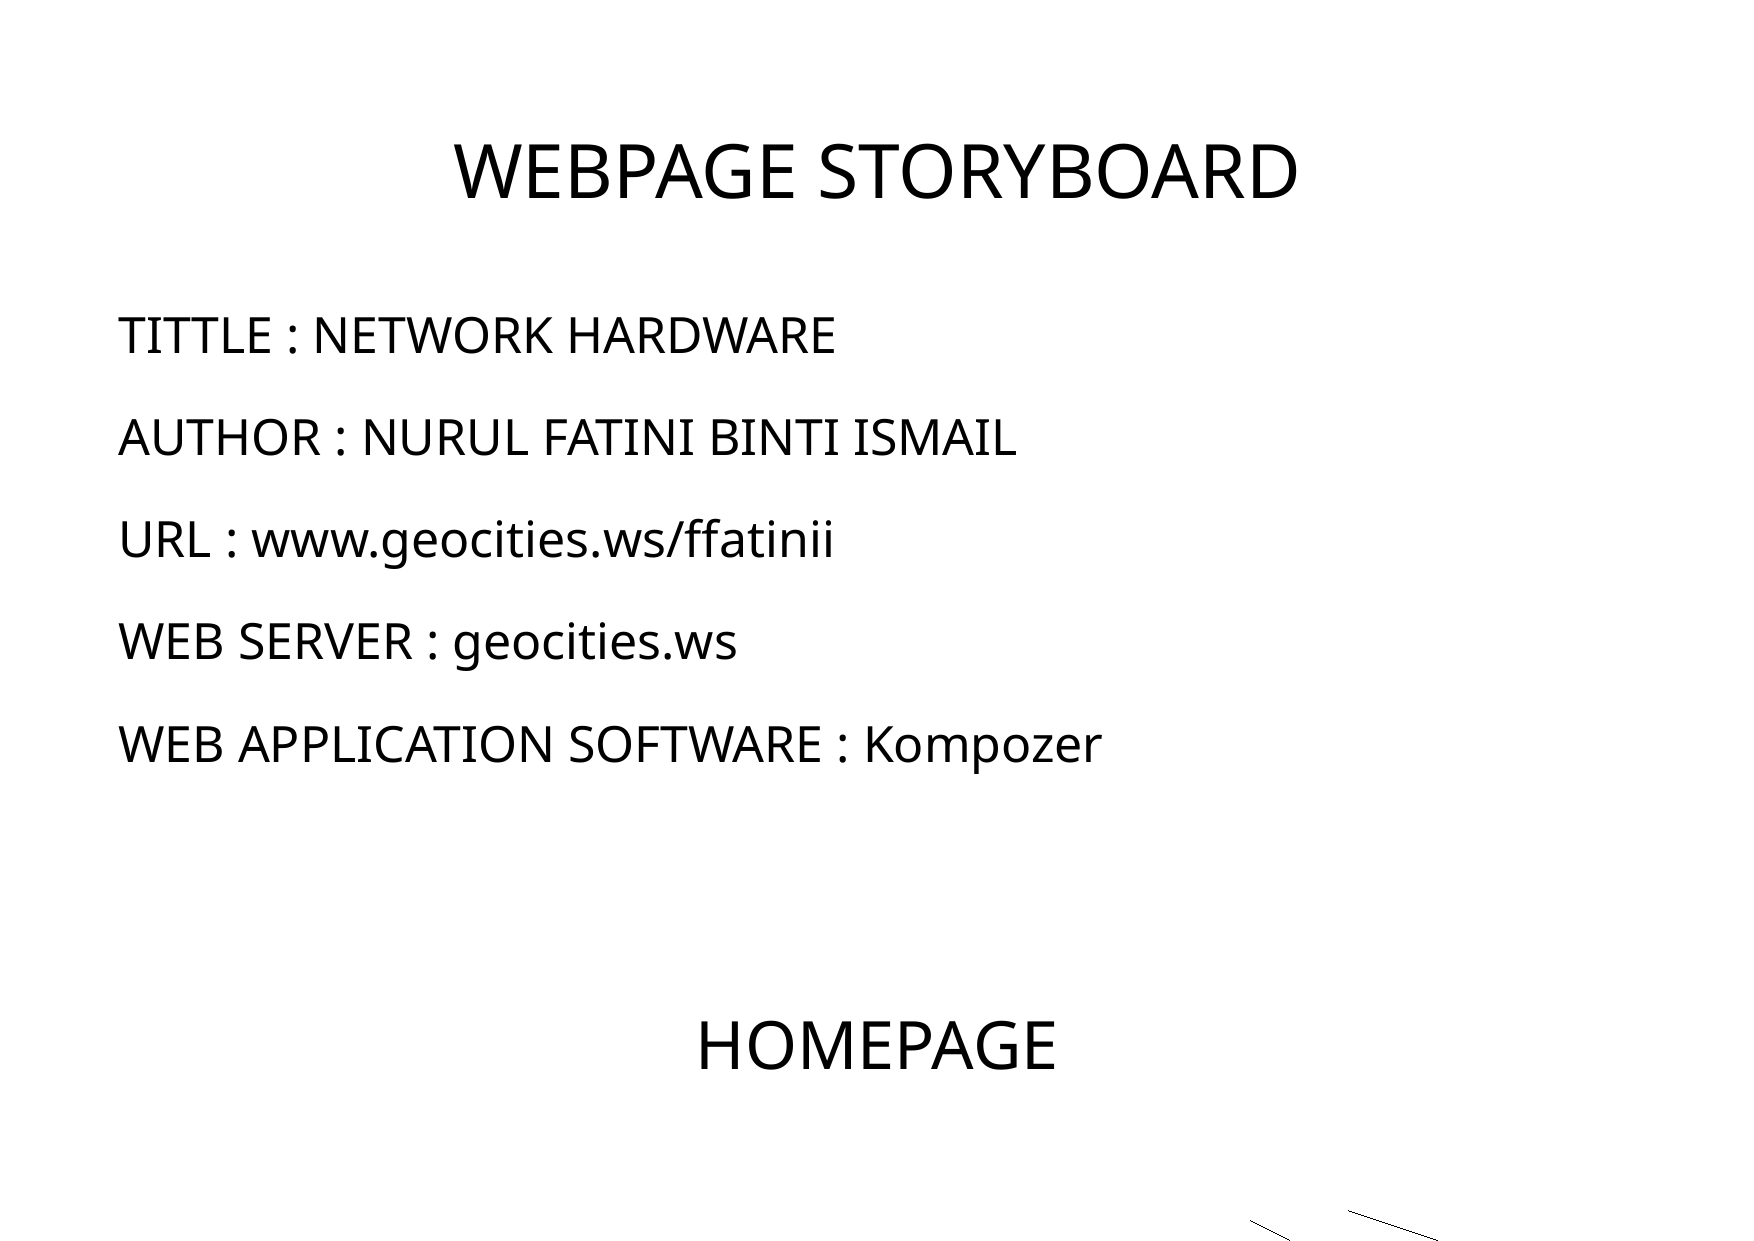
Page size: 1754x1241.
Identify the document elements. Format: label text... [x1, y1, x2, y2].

text HOMEPAGE [118, 998, 1636, 1089]
text WEBPAGE STORYBOARD [118, 118, 1636, 220]
text AUTHOR : NURUL FATINI BINTI ISMAIL [118, 402, 1636, 470]
text WEB SERVER : geocities.ws [118, 606, 1636, 674]
text URL : www.geocities.ws/ffatinii [118, 504, 1636, 572]
text WEB APPLICATION SOFTWARE : Kompozer [118, 708, 1636, 777]
text TITTLE : NETWORK HARDWARE [118, 300, 1636, 368]
